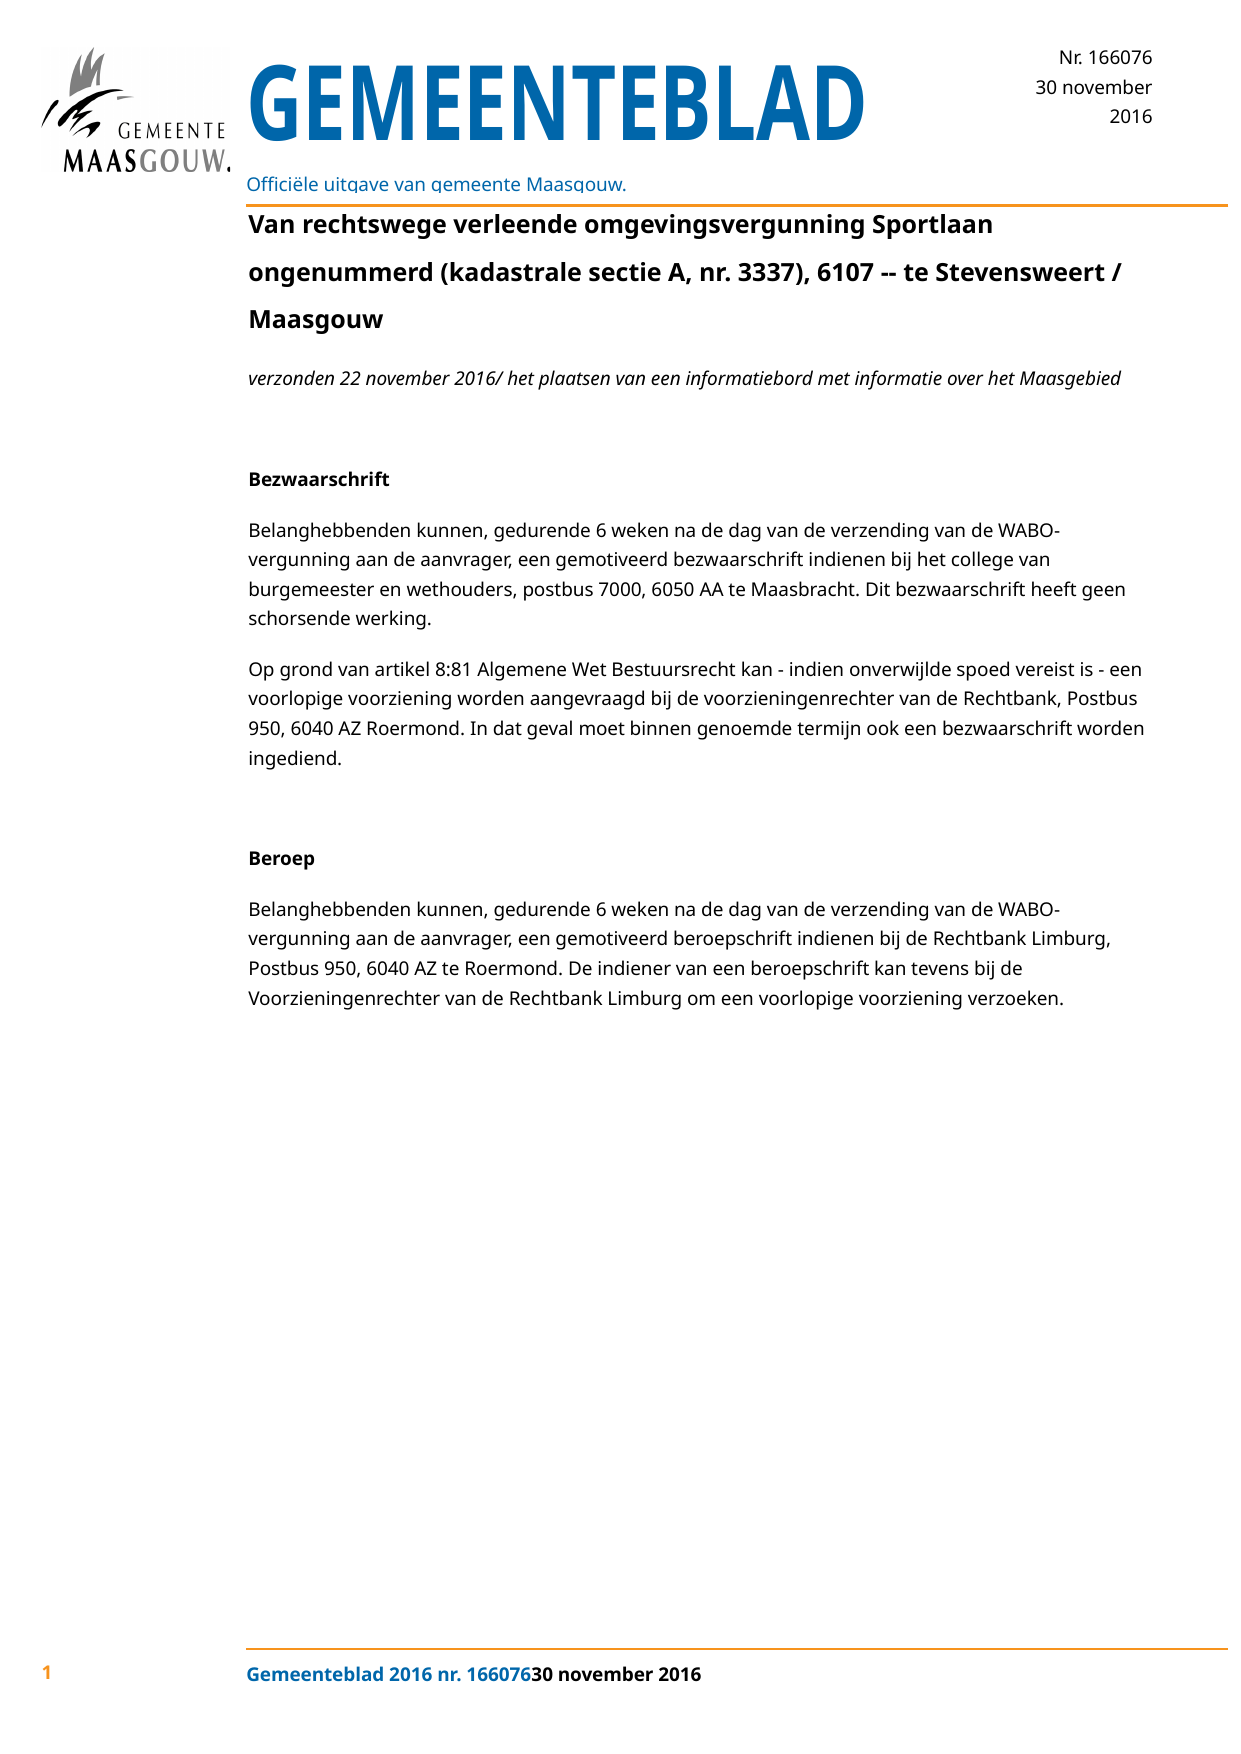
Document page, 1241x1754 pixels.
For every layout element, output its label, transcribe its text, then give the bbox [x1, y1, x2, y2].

text Beroep [248, 846, 1152, 871]
text Belanghebbenden kunnen, gedurende 6 weken na de dag van de verzending van de WABO-vergunning aan de aanvrager, een gemotiveerd bezwaarschrift indienen bij het college van burgemeester en wethouders, postbus 7000, 6050 AA te Maasbracht. Dit bezwaarschrift heeft geen schorsende werking. [248, 517, 1152, 631]
text Van rechtswege verleende omgevingsvergunning Sportlaan ongenummerd (kadastrale sectie A, nr. 3337), 6107 -- te Stevensweert / Maasgouw [248, 207, 1152, 336]
text Bezwaarschrift [248, 466, 1152, 492]
text Belanghebbenden kunnen, gedurende 6 weken na de dag van de verzending van de WABO-vergunning aan de aanvrager, een gemotiveerd beroepschrift indienen bij de Rechtbank Limburg, Postbus 950, 6040 AZ te Roermond. De indiener van een beroepschrift kan tevens bij de Voorzieningenrechter van de Rechtbank Limburg om een voorlopige voorziening verzoeken. [248, 896, 1152, 1010]
text verzonden 22 november 2016/ het plaatsen van een informatiebord met informatie over het Maasgebied [248, 366, 1152, 391]
picture [41, 47, 231, 172]
text Op grond van artikel 8:81 Algemene Wet Bestuursrecht kan - indien onverwijlde spoed vereist is - een voorlopige voorziening worden aangevraagd bij de voorzieningenrechter van de Rechtbank, Postbus 950, 6040 AZ Roermond. In dat geval moet binnen genoemde termijn ook een bezwaarschrift worden ingediend. [248, 656, 1152, 770]
